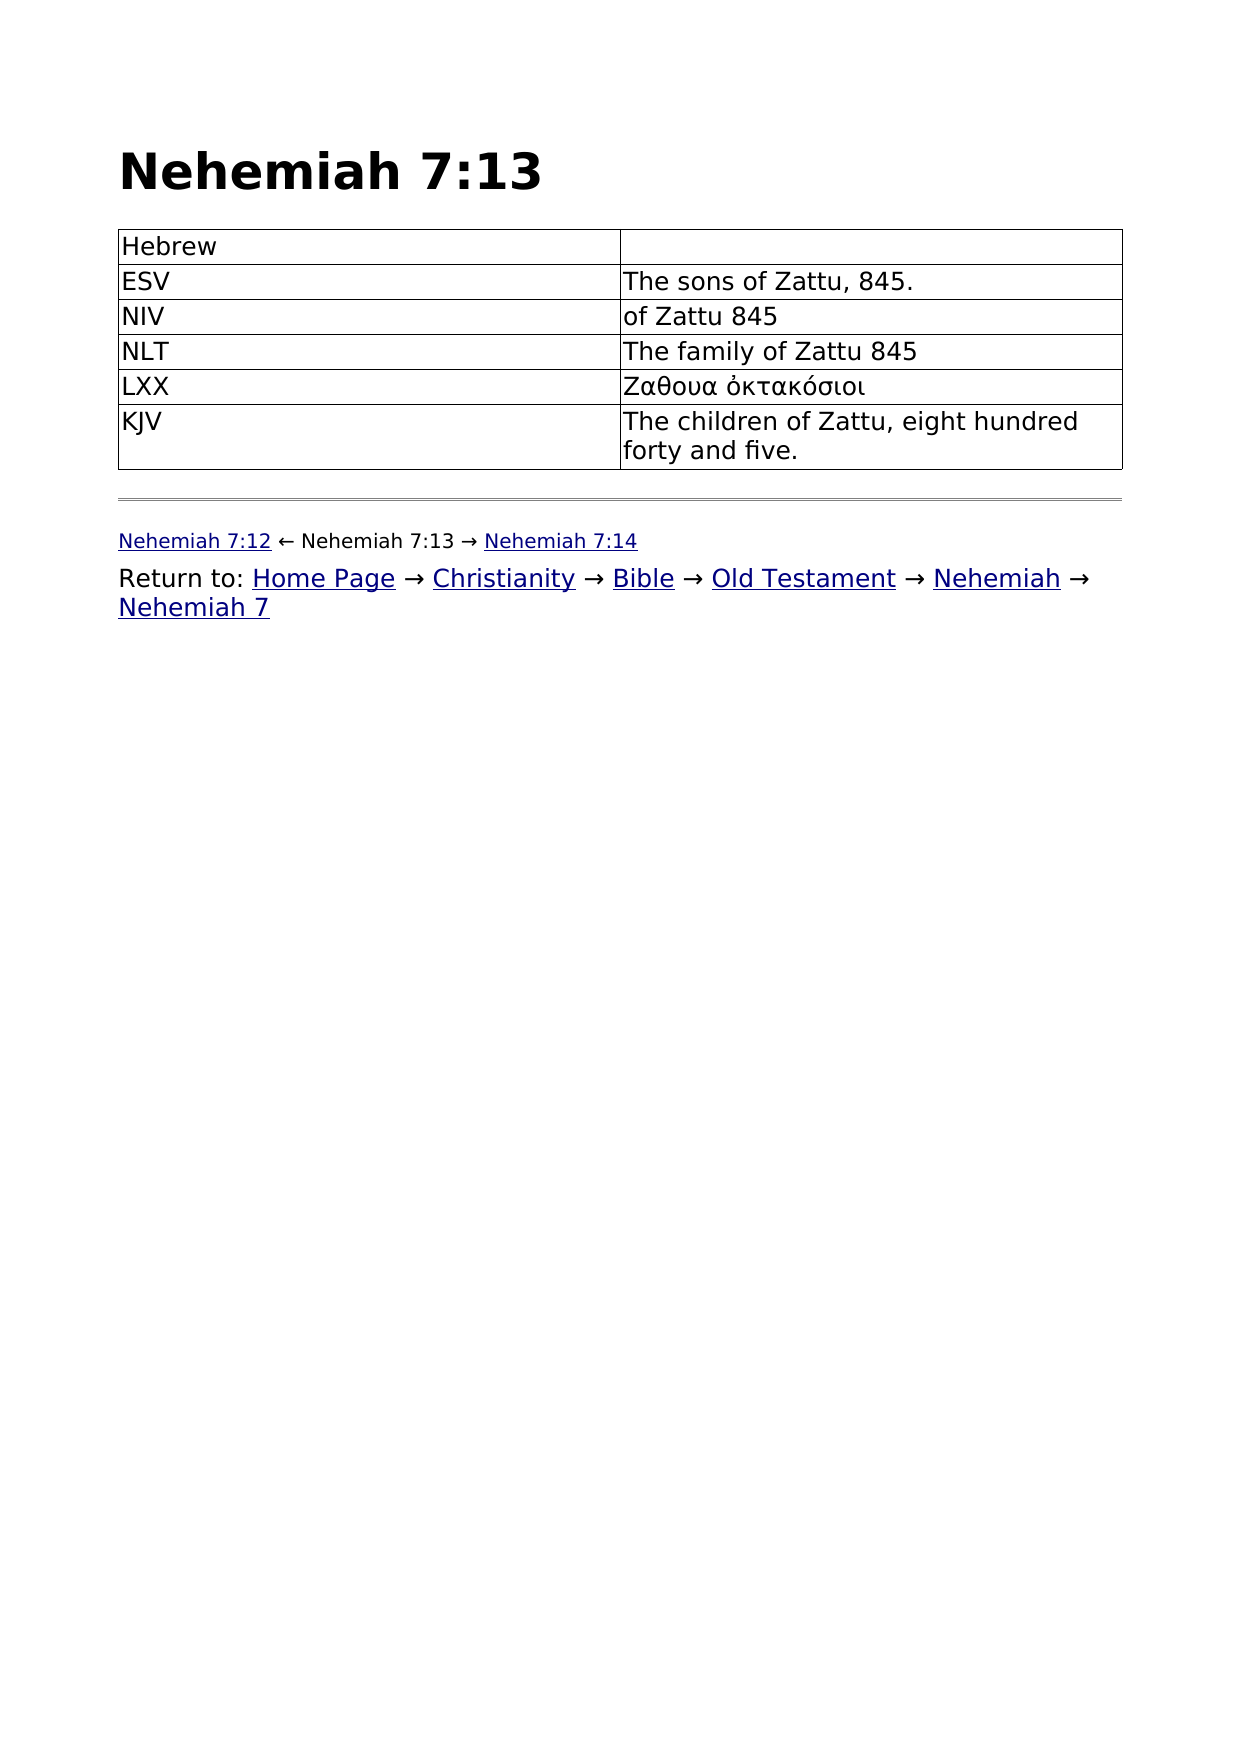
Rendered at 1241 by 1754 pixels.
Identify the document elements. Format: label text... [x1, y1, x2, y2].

table_header [621, 230, 1122, 264]
text Return to: Home Page → Christianity → Bible → Old Testament → Nehemiah → Nehemiah 7 [118, 564, 1122, 622]
table_cell KJV [119, 405, 620, 468]
table_cell Ζαθουα ὀκτακόσιοι [621, 370, 1122, 404]
table_cell The children of Zattu, eight hundred forty and five. [621, 405, 1122, 468]
table_cell NIV [119, 300, 620, 334]
table_cell The family of Zattu 845 [621, 335, 1122, 369]
table_cell The sons of Zattu, 845. [621, 265, 1122, 299]
table_cell of Zattu 845 [621, 300, 1122, 334]
table_cell ESV [119, 265, 620, 299]
table_cell LXX [119, 370, 620, 404]
subtitle Nehemiah 7:13 [118, 143, 1122, 201]
table_header Hebrew [119, 230, 620, 264]
text Nehemiah 7:12 ← Nehemiah 7:13 → Nehemiah 7:14 [118, 530, 1122, 564]
table_cell NLT [119, 335, 620, 369]
